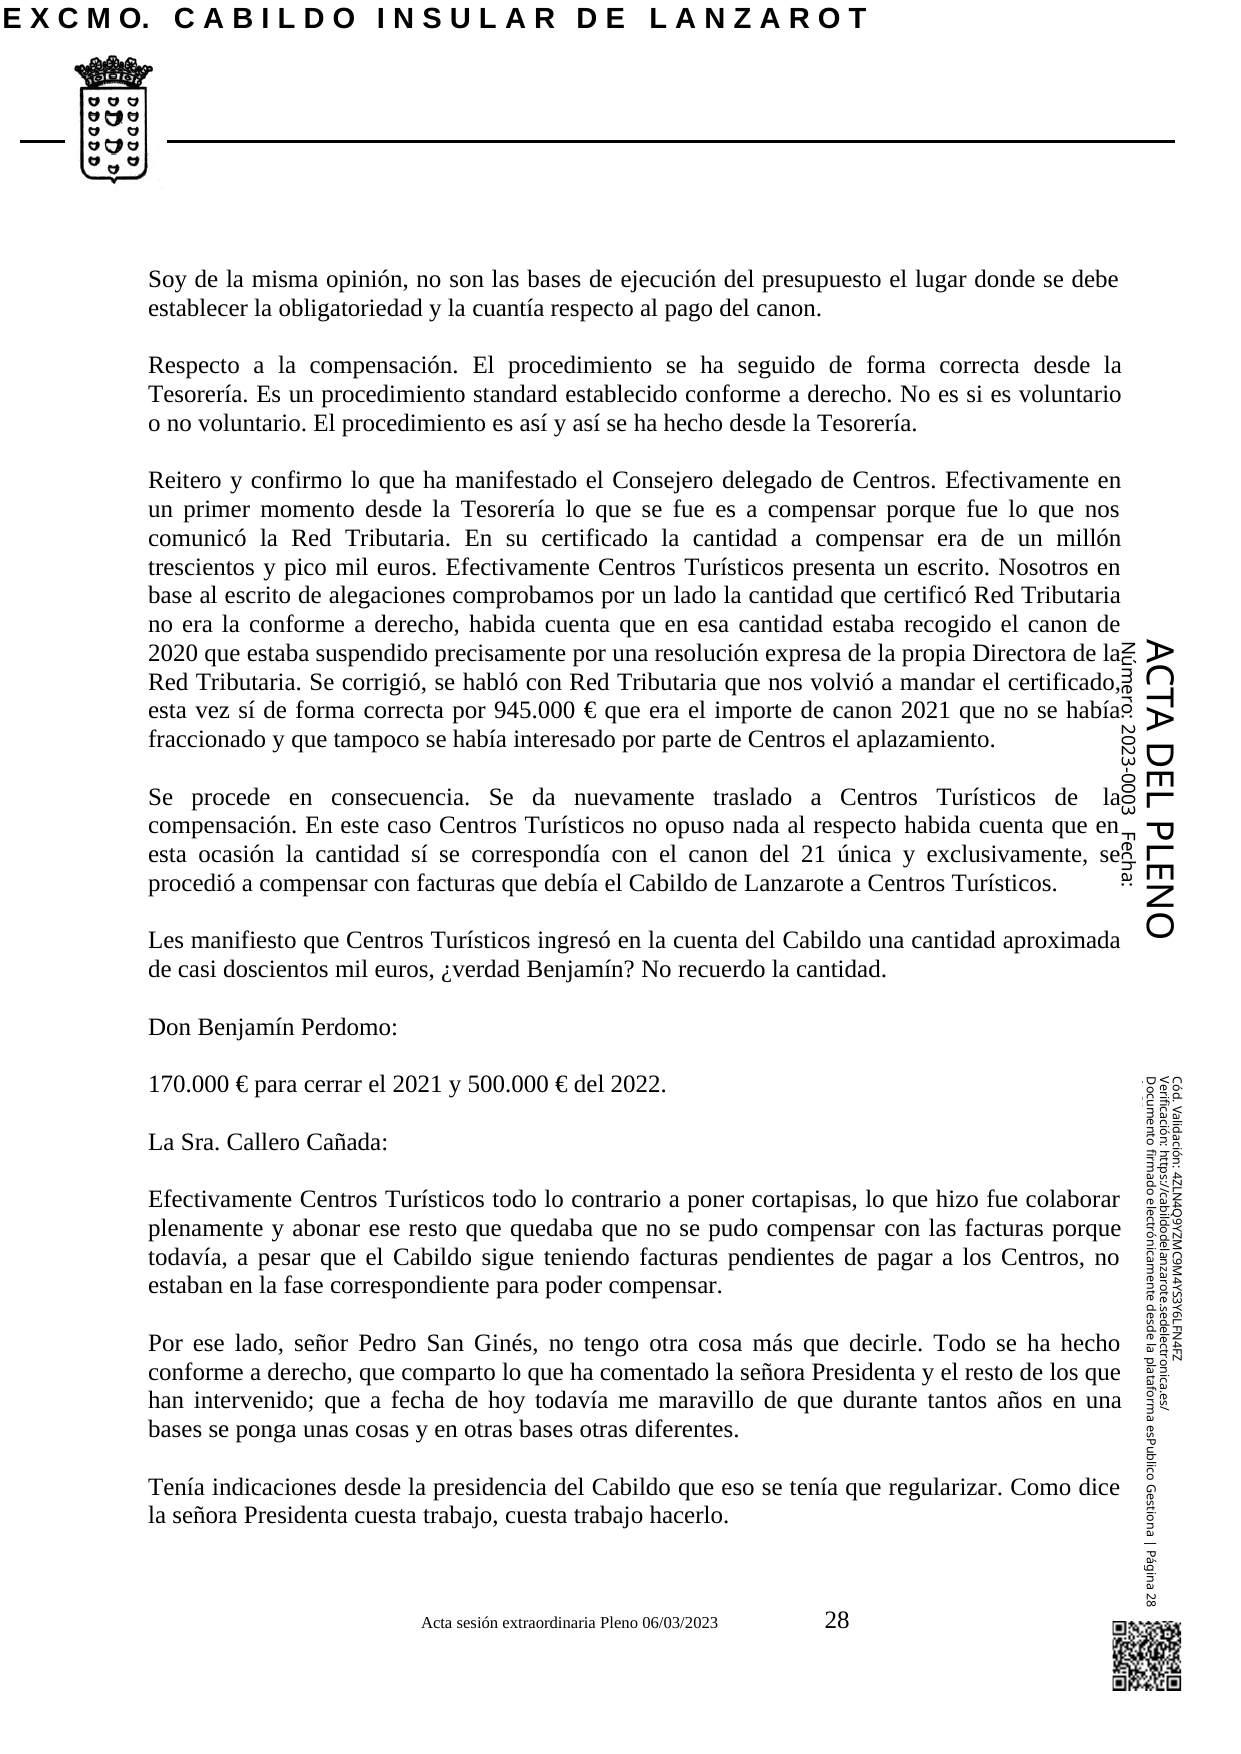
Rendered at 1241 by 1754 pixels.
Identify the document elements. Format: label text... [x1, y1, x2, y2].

picture [65, 39, 167, 193]
text Reitero y confirmo lo que ha manifestado el Consejero delegado de Centros. Efectivamente en un primer momento desde la Tesorería lo que se fue es a compensar porque fue lo que nos comunicó la Red Tributaria. En su certificado la cantidad a compensar era de un millón trescientos y pico mil euros. Efectivamente Centros Turísticos presenta un escrito. Nosotros en base al escrito de alegaciones comprobamos por un lado la cantidad que certificó Red Tributaria no era la conforme a derecho, habida cuenta que en esa cantidad estaba recogido el canon de 2020 que estaba suspendido precisamente por una resolución expresa de la propia Directora de la Red Tributaria. Se corrigió, se habló con Red Tributaria que nos volvió a mandar el certificado, esta vez sí de forma correcta por 945.000 € que era el importe de canon 2021 que no se había fraccionado y que tampoco se había interesado por parte de Centros el aplazamiento. [148, 465, 1122, 753]
text 170.000 € para cerrar el 2021 y 500.000 € del 2022. [148, 1069, 1192, 1098]
text Don Benjamín Perdomo: [148, 1012, 1192, 1040]
text La Sra. Callero Cañada: [148, 1127, 1143, 1155]
text ACTA DEL PLENO [1140, 639, 1183, 984]
text Acta sesión extraordinaria Pleno 06/03/2023 28 [421, 1606, 1192, 1634]
text Por ese lado, señor Pedro San Ginés, no tengo otra cosa más que decirle. Todo se ha hecho conforme a derecho, que comparto lo que ha comentado la señora Presidenta y el resto de los que han intervenido; que a fecha de hoy todavía me maravillo de que durante tantos años en una bases se ponga unas cosas y en otras bases otras diferentes. [148, 1328, 1122, 1443]
text Tenía indicaciones desde la presidencia del Cabildo que eso se tenía que regularizar. Como dice la señora Presidenta cuesta trabajo, cuesta trabajo hacerlo. [148, 1472, 1122, 1529]
text Documento firmado electrónicamente desde la plataforma esPublico Gestiona | Página 28 de 31 [1143, 1077, 1158, 1611]
text Verificación: https://cabildodelanzarote.sedelectronica.es/ [1158, 1077, 1171, 1611]
text Respecto a la compensación. El procedimiento se ha seguido de forma correcta desde la Tesorería. Es un procedimiento standard establecido conforme a derecho. No es si es voluntario o no voluntario. El procedimiento es así y así se ha hecho desde la Tesorería. [148, 350, 1122, 437]
text Les manifiesto que Centros Turísticos ingresó en la cuenta del Cabildo una cantidad aproximada de casi doscientos mil euros, ¿verdad Benjamín? No recuerdo la cantidad. [148, 925, 1122, 983]
picture [1112, 1621, 1182, 1691]
text Soy de la misma opinión, no son las bases de ejecución del presupuesto el lugar donde se debe establecer la obligatoriedad y la cuantía respecto al pago del canon. [148, 264, 1121, 322]
text Número: 2023-0003 Fecha: 20/06/2023 [1117, 641, 1140, 984]
text Efectivamente Centros Turísticos todo lo contrario a poner cortapisas, lo que hizo fue colaborar plenamente y abonar ese resto que quedaba que no se pudo compensar con las facturas porque todavía, a pesar que el Cabildo sigue teniendo facturas pendientes de pagar a los Centros, no estaban en la fase correspondiente para poder compensar. [148, 1184, 1122, 1299]
text Se procede en consecuencia. Se da nuevamente traslado a Centros Turísticos de la compensación. En este caso Centros Turísticos no opuso nada al respecto habida cuenta que en esta ocasión la cantidad sí se correspondía con el canon del 21 única y exclusivamente, se procedió a compensar con facturas que debía el Cabildo de Lanzarote a Centros Turísticos. [148, 782, 1121, 897]
text Cód. Validación: 4ZLN4Q9YZMC9M4YS3Y6LFN4FZ [1171, 1077, 1184, 1611]
